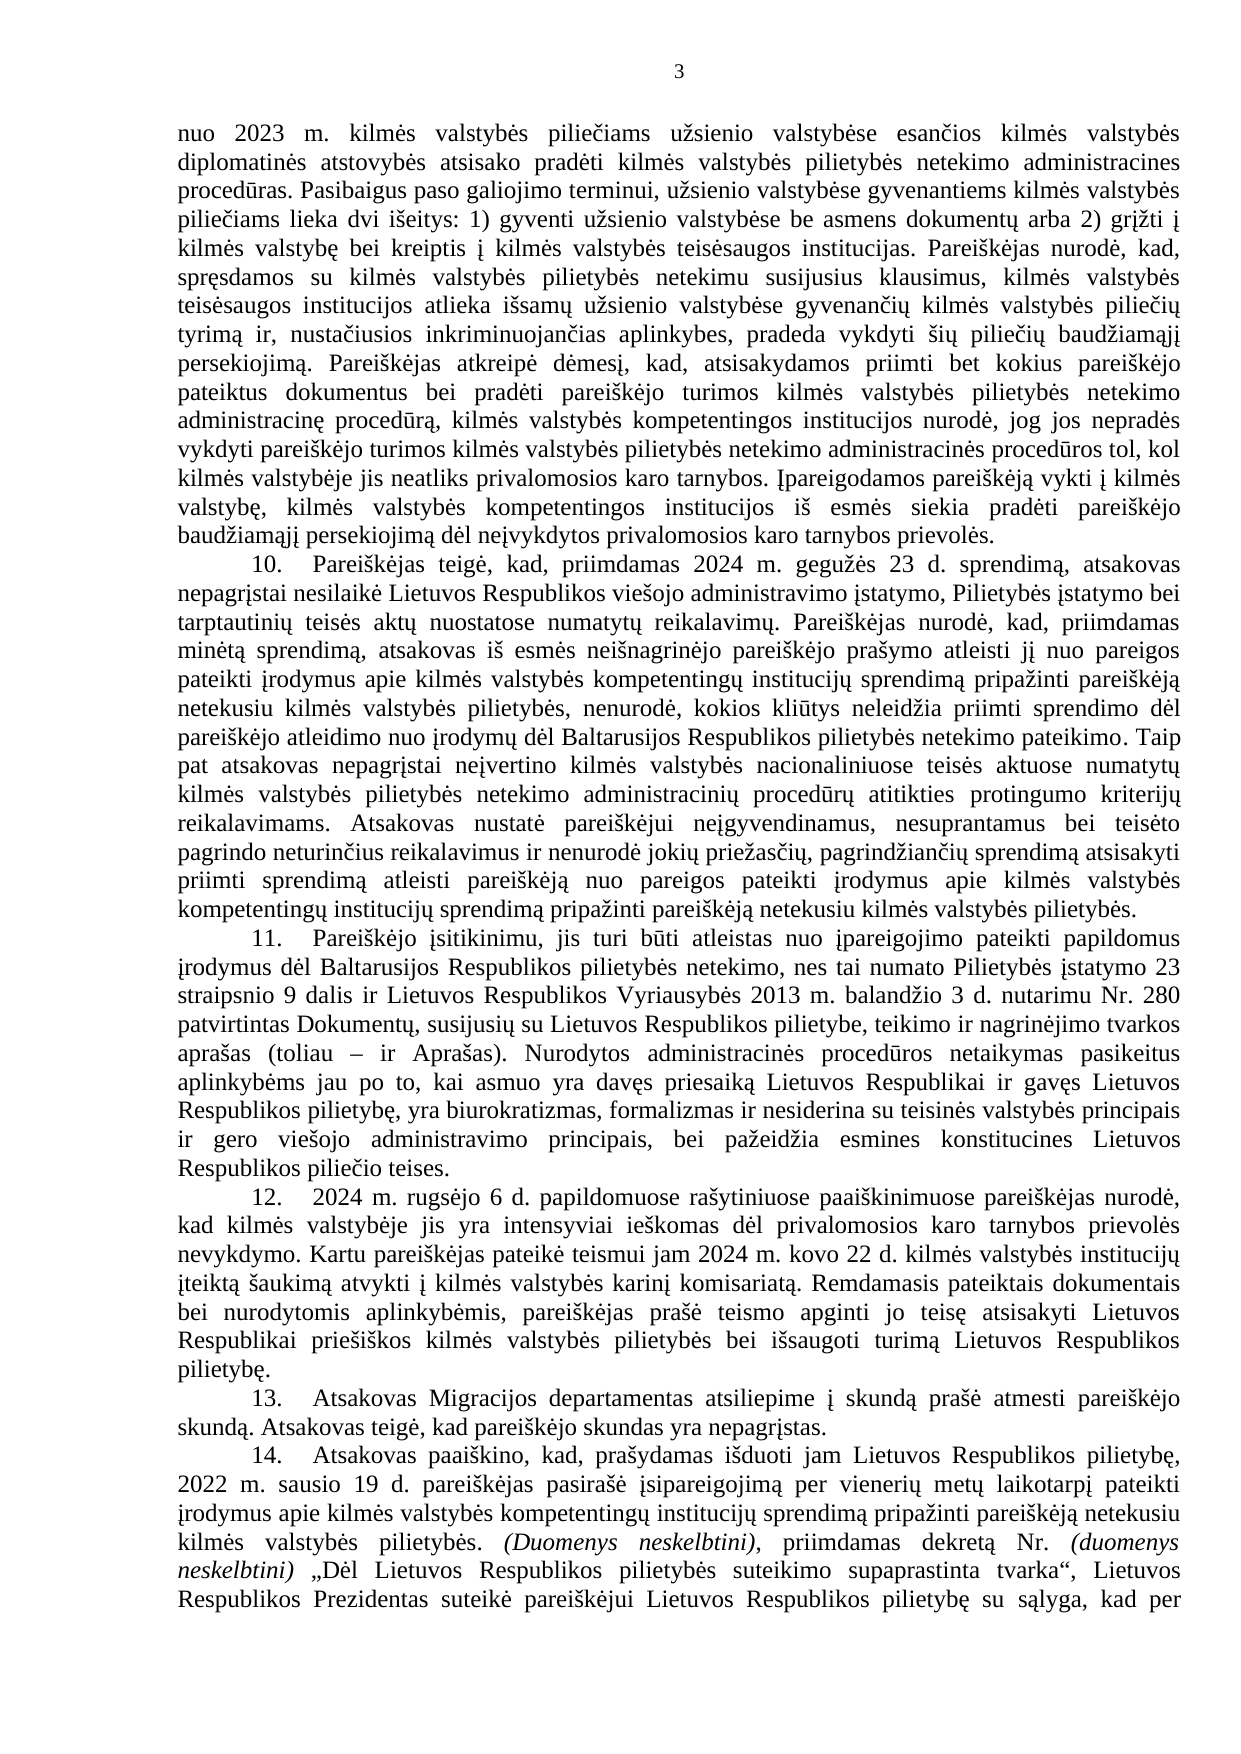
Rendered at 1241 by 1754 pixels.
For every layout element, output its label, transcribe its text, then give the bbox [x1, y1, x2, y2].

text 14. Atsakovas paaiškino, kad, prašydamas išduoti jam Lietuvos Respublikos pilietybę, 2022 m. sausio 19 d. pareiškėjas pasirašė įsipareigojimą per vienerių metų laikotarpį pateikti įrodymus apie kilmės valstybės kompetentingų institucijų sprendimą pripažinti pareiškėją netekusiu kilmės valstybės pilietybės. (Duomenys neskelbtini), priimdamas dekretą Nr. (duomenys neskelbtini) „Dėl Lietuvos Respublikos pilietybės suteikimo supaprastinta tvarka“, Lietuvos Respublikos Prezidentas suteikė pareiškėjui Lietuvos Respublikos pilietybę su sąlyga, kad per [177, 1441, 1181, 1613]
text 12. 2024 m. rugsėjo 6 d. papildomuose rašytiniuose paaiškinimuose pareiškėjas nurodė, kad kilmės valstybėje jis yra intensyviai ieškomas dėl privalomosios karo tarnybos prievolės nevykdymo. Kartu pareiškėjas pateikė teismui jam 2024 m. kovo 22 d. kilmės valstybės institucijų įteiktą šaukimą atvykti į kilmės valstybės karinį komisariatą. Remdamasis pateiktais dokumentais bei nurodytomis aplinkybėmis, pareiškėjas prašė teismo apginti jo teisę atsisakyti Lietuvos Respublikai priešiškos kilmės valstybės pilietybės bei išsaugoti turimą Lietuvos Respublikos pilietybę. [177, 1182, 1181, 1383]
text 10. Pareiškėjas teigė, kad, priimdamas 2024 m. gegužės 23 d. sprendimą, atsakovas nepagrįstai nesilaikė Lietuvos Respublikos viešojo administravimo įstatymo, Pilietybės įstatymo bei tarptautinių teisės aktų nuostatose numatytų reikalavimų. Pareiškėjas nurodė, kad, priimdamas minėtą sprendimą, atsakovas iš esmės neišnagrinėjo pareiškėjo prašymo atleisti jį nuo pareigos pateikti įrodymus apie kilmės valstybės kompetentingų institucijų sprendimą pripažinti pareiškėją netekusiu kilmės valstybės pilietybės, nenurodė, kokios kliūtys neleidžia priimti sprendimo dėl pareiškėjo atleidimo nuo įrodymų dėl Baltarusijos Respublikos pilietybės netekimo pateikimo. Taip pat atsakovas nepagrįstai neįvertino kilmės valstybės nacionaliniuose teisės aktuose numatytų kilmės valstybės pilietybės netekimo administracinių procedūrų atitikties protingumo kriterijų reikalavimams. Atsakovas nustatė pareiškėjui neįgyvendinamus, nesuprantamus bei teisėto pagrindo neturinčius reikalavimus ir nenurodė jokių priežasčių, pagrindžiančių sprendimą atsisakyti priimti sprendimą atleisti pareiškėją nuo pareigos pateikti įrodymus apie kilmės valstybės kompetentingų institucijų sprendimą pripažinti pareiškėją netekusiu kilmės valstybės pilietybės. [177, 549, 1181, 923]
text 11. Pareiškėjo įsitikinimu, jis turi būti atleistas nuo įpareigojimo pateikti papildomus įrodymus dėl Baltarusijos Respublikos pilietybės netekimo, nes tai numato Pilietybės įstatymo 23 straipsnio 9 dalis ir Lietuvos Respublikos Vyriausybės 2013 m. balandžio 3 d. nutarimu Nr. 280 patvirtintas Dokumentų, susijusių su Lietuvos Respublikos pilietybe, teikimo ir nagrinėjimo tvarkos aprašas (toliau – ir Aprašas). Nurodytos administracinės procedūros netaikymas pasikeitus aplinkybėms jau po to, kai asmuo yra davęs priesaiką Lietuvos Respublikai ir gavęs Lietuvos Respublikos pilietybę, yra biurokratizmas, formalizmas ir nesiderina su teisinės valstybės principais ir gero viešojo administravimo principais, bei pažeidžia esmines konstitucines Lietuvos Respublikos piliečio teises. [177, 923, 1181, 1182]
text 13. Atsakovas Migracijos departamentas atsiliepime į skundą prašė atmesti pareiškėjo skundą. Atsakovas teigė, kad pareiškėjo skundas yra nepagrįstas. [177, 1383, 1181, 1441]
text nuo 2023 m. kilmės valstybės piliečiams užsienio valstybėse esančios kilmės valstybės diplomatinės atstovybės atsisako pradėti kilmės valstybės pilietybės netekimo administracines procedūras. Pasibaigus paso galiojimo terminui, užsienio valstybėse gyvenantiems kilmės valstybės piliečiams lieka dvi išeitys: 1) gyventi užsienio valstybėse be asmens dokumentų arba 2) grįžti į kilmės valstybę bei kreiptis į kilmės valstybės teisėsaugos institucijas. Pareiškėjas nurodė, kad, spręsdamos su kilmės valstybės pilietybės netekimu susijusius klausimus, kilmės valstybės teisėsaugos institucijos atlieka išsamų užsienio valstybėse gyvenančių kilmės valstybės piliečių tyrimą ir, nustačiusios inkriminuojančias aplinkybes, pradeda vykdyti šių piliečių baudžiamąjį persekiojimą. Pareiškėjas atkreipė dėmesį, kad, atsisakydamos priimti bet kokius pareiškėjo pateiktus dokumentus bei pradėti pareiškėjo turimos kilmės valstybės pilietybės netekimo administracinę procedūrą, kilmės valstybės kompetentingos institucijos nurodė, jog jos nepradės vykdyti pareiškėjo turimos kilmės valstybės pilietybės netekimo administracinės procedūros tol, kol kilmės valstybėje jis neatliks privalomosios karo tarnybos. Įpareigodamos pareiškėją vykti į kilmės valstybę, kilmės valstybės kompetentingos institucijos iš esmės siekia pradėti pareiškėjo baudžiamąjį persekiojimą dėl neįvykdytos privalomosios karo tarnybos prievolės. [177, 118, 1181, 549]
